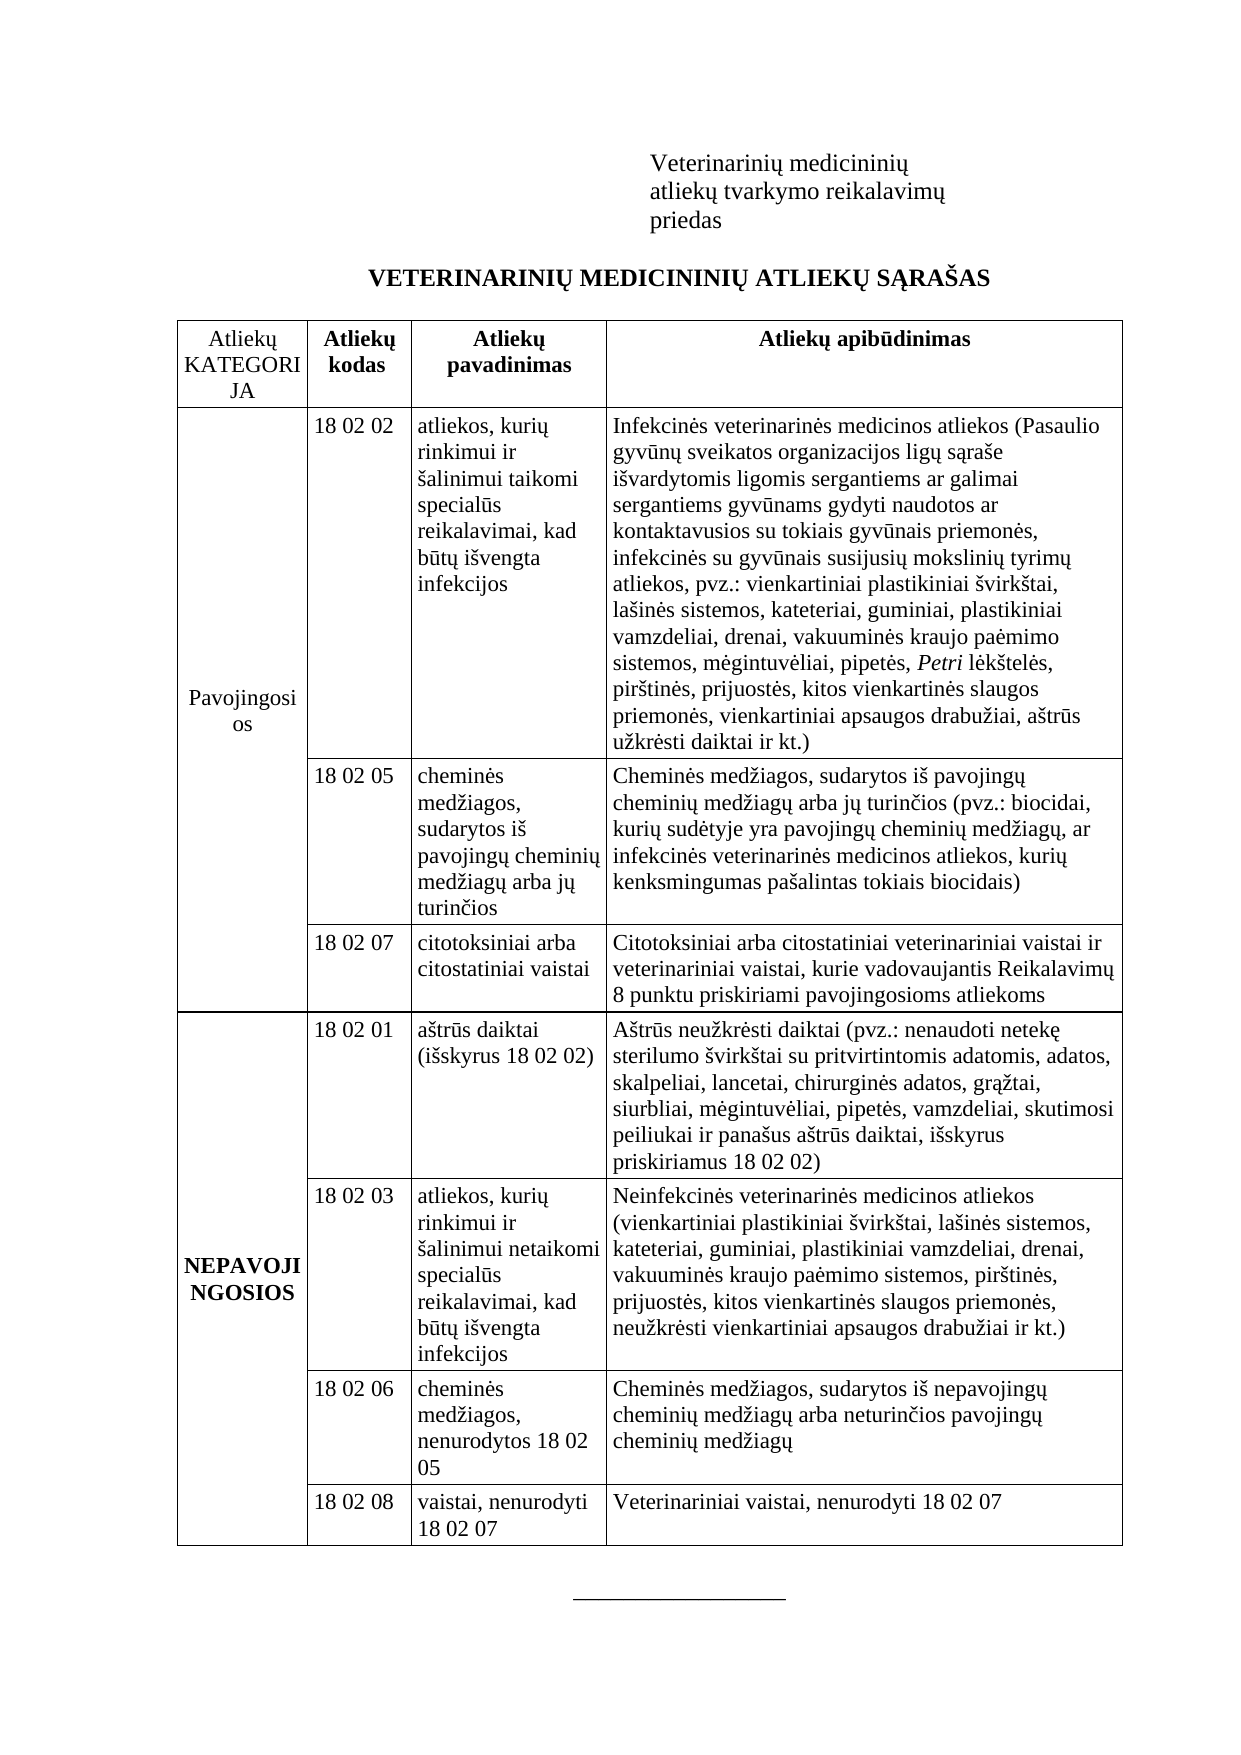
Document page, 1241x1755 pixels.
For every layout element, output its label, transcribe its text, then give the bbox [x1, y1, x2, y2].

table_header Atliekų KATEGORIJA [178, 321, 307, 407]
table_cell Neinfekcinės veterinarinės medicinos atliekos (vienkartiniai plastikiniai švirkštai, lašinės sistemos, kateteriai, guminiai, plastikiniai vamzdeliai, drenai, vakuuminės kraujo paėmimo sistemos, pirštinės, prijuostės, kitos vienkartinės slaugos priemonės, neužkrėsti vienkartiniai apsaugos drabužiai ir kt.) [607, 1179, 1122, 1370]
table_cell Citotoksiniai arba citostatiniai veterinariniai vaistai ir veterinariniai vaistai, kurie vadovaujantis Reikalavimų 8 punktu priskiriami pavojingosioms atliekoms [607, 925, 1122, 1011]
table_cell Cheminės medžiagos, sudarytos iš nepavojingų cheminių medžiagų arba neturinčios pavojingų cheminių medžiagų [607, 1371, 1122, 1484]
text Veterinarinių medicininių [649, 148, 1181, 176]
table_cell Veterinariniai vaistai, nenurodyti 18 02 07 [607, 1485, 1122, 1545]
table_cell Infekcinės veterinarinės medicinos atliekos (Pasaulio gyvūnų sveikatos organizacijos ligų sąraše išvardytomis ligomis sergantiems ar galimai sergantiems gyvūnams gydyti naudotos ar kontaktavusios su tokiais gyvūnais priemonės, infekcinės su gyvūnais susijusių mokslinių tyrimų atliekos, pvz.: vienkartiniai plastikiniai švirkštai, lašinės sistemos, kateteriai, guminiai, plastikiniai vamzdeliai, drenai, vakuuminės kraujo paėmimo sistemos, mėgintuvėliai, pipetės, Petri lėkštelės, pirštinės, prijuostės, kitos vienkartinės slaugos priemonės, vienkartiniai apsaugos drabužiai, aštrūs užkrėsti daiktai ir kt.) [607, 408, 1122, 758]
table_cell Pavojingosios [178, 408, 307, 1011]
table_cell 18 02 01 [308, 1013, 411, 1178]
table_cell 18 02 03 [308, 1179, 411, 1370]
table_cell Aštrūs neužkrėsti daiktai (pvz.: nenaudoti netekę sterilumo švirkštai su pritvirtintomis adatomis, adatos, skalpeliai, lancetai, chirurginės adatos, grąžtai, siurbliai, mėgintuvėliai, pipetės, vamzdeliai, skutimosi peiliukai ir panašus aštrūs daiktai, išskyrus priskiriamus 18 02 02) [607, 1013, 1122, 1178]
table_cell 18 02 05 [308, 759, 411, 924]
text priedas [649, 205, 1181, 234]
table_header Atliekų pavadinimas [412, 321, 606, 407]
table_header Atliekų kodas [308, 321, 411, 407]
table_header Atliekų apibūdinimas [607, 321, 1122, 407]
table_cell 18 02 07 [308, 925, 411, 1011]
table_cell 18 02 02 [308, 408, 411, 758]
table_cell atliekos, kurių rinkimui ir šalinimui taikomi specialūs reikalavimai, kad būtų išvengta infekcijos [412, 408, 606, 758]
table_cell citotoksiniai arba citostatiniai vaistai [412, 925, 606, 1011]
table_cell 18 02 06 [308, 1371, 411, 1484]
text atliekų tvarkymo reikalavimų [649, 176, 1181, 205]
table_cell Cheminės medžiagos, sudarytos iš pavojingų cheminių medžiagų arba jų turinčios (pvz.: biocidai, kurių sudėtyje yra pavojingų cheminių medžiagų, ar infekcinės veterinarinės medicinos atliekos, kurių kenksmingumas pašalintas tokiais biocidais) [607, 759, 1122, 924]
table_cell vaistai, nenurodyti 18 02 07 [412, 1485, 606, 1545]
text _________________ [177, 1574, 1181, 1603]
table_cell 18 02 08 [308, 1485, 411, 1545]
table_cell NEPAVOJINGOSIOS [178, 1013, 307, 1545]
table_cell cheminės medžiagos, nenurodytos 18 02 05 [412, 1371, 606, 1484]
table_cell atliekos, kurių rinkimui ir šalinimui netaikomi specialūs reikalavimai, kad būtų išvengta infekcijos [412, 1179, 606, 1370]
table_cell cheminės medžiagos, sudarytos iš pavojingų cheminių medžiagų arba jų turinčios [412, 759, 606, 924]
text VeterinarinIŲ medicinINIŲ Atliekų SĄRAŠAS [177, 263, 1181, 291]
table_cell aštrūs daiktai (išskyrus 18 02 02) [412, 1013, 606, 1178]
